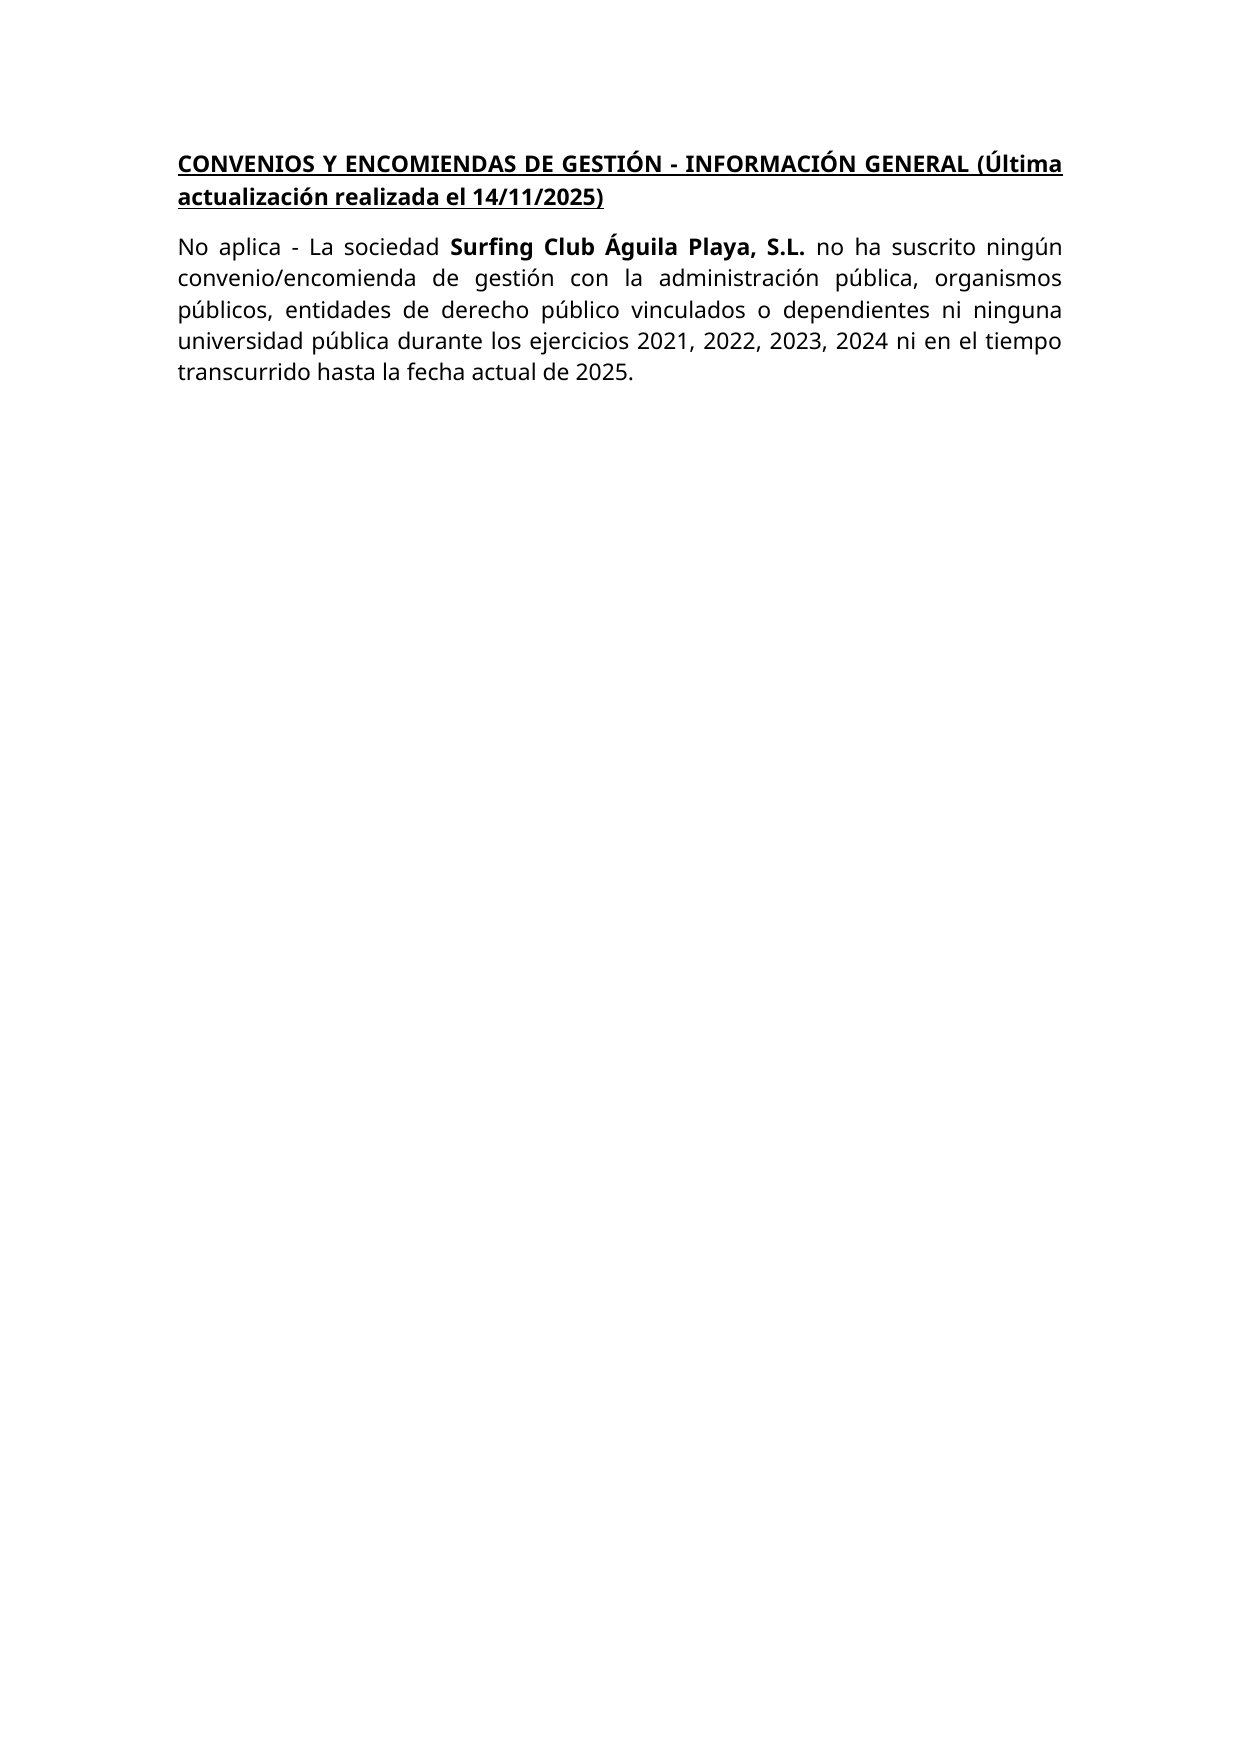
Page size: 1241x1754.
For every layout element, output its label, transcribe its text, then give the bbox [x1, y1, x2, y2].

text No aplica - La sociedad Surfing Club Águila Playa, S.L. no ha suscrito ningún convenio/encomienda de gestión con la administración pública, organismos públicos, entidades de derecho público vinculados o dependientes ni ninguna universidad pública durante los ejercicios 2021, 2022, 2023, 2024 ni en el tiempo transcurrido hasta la fecha actual de 2025. [177, 231, 1063, 387]
text actualización realizada el 14/11/2025) [177, 175, 1063, 212]
text CONVENIOS Y ENCOMIENDAS DE GESTIÓN - INFORMACIÓN GENERAL (Última [177, 148, 1063, 174]
